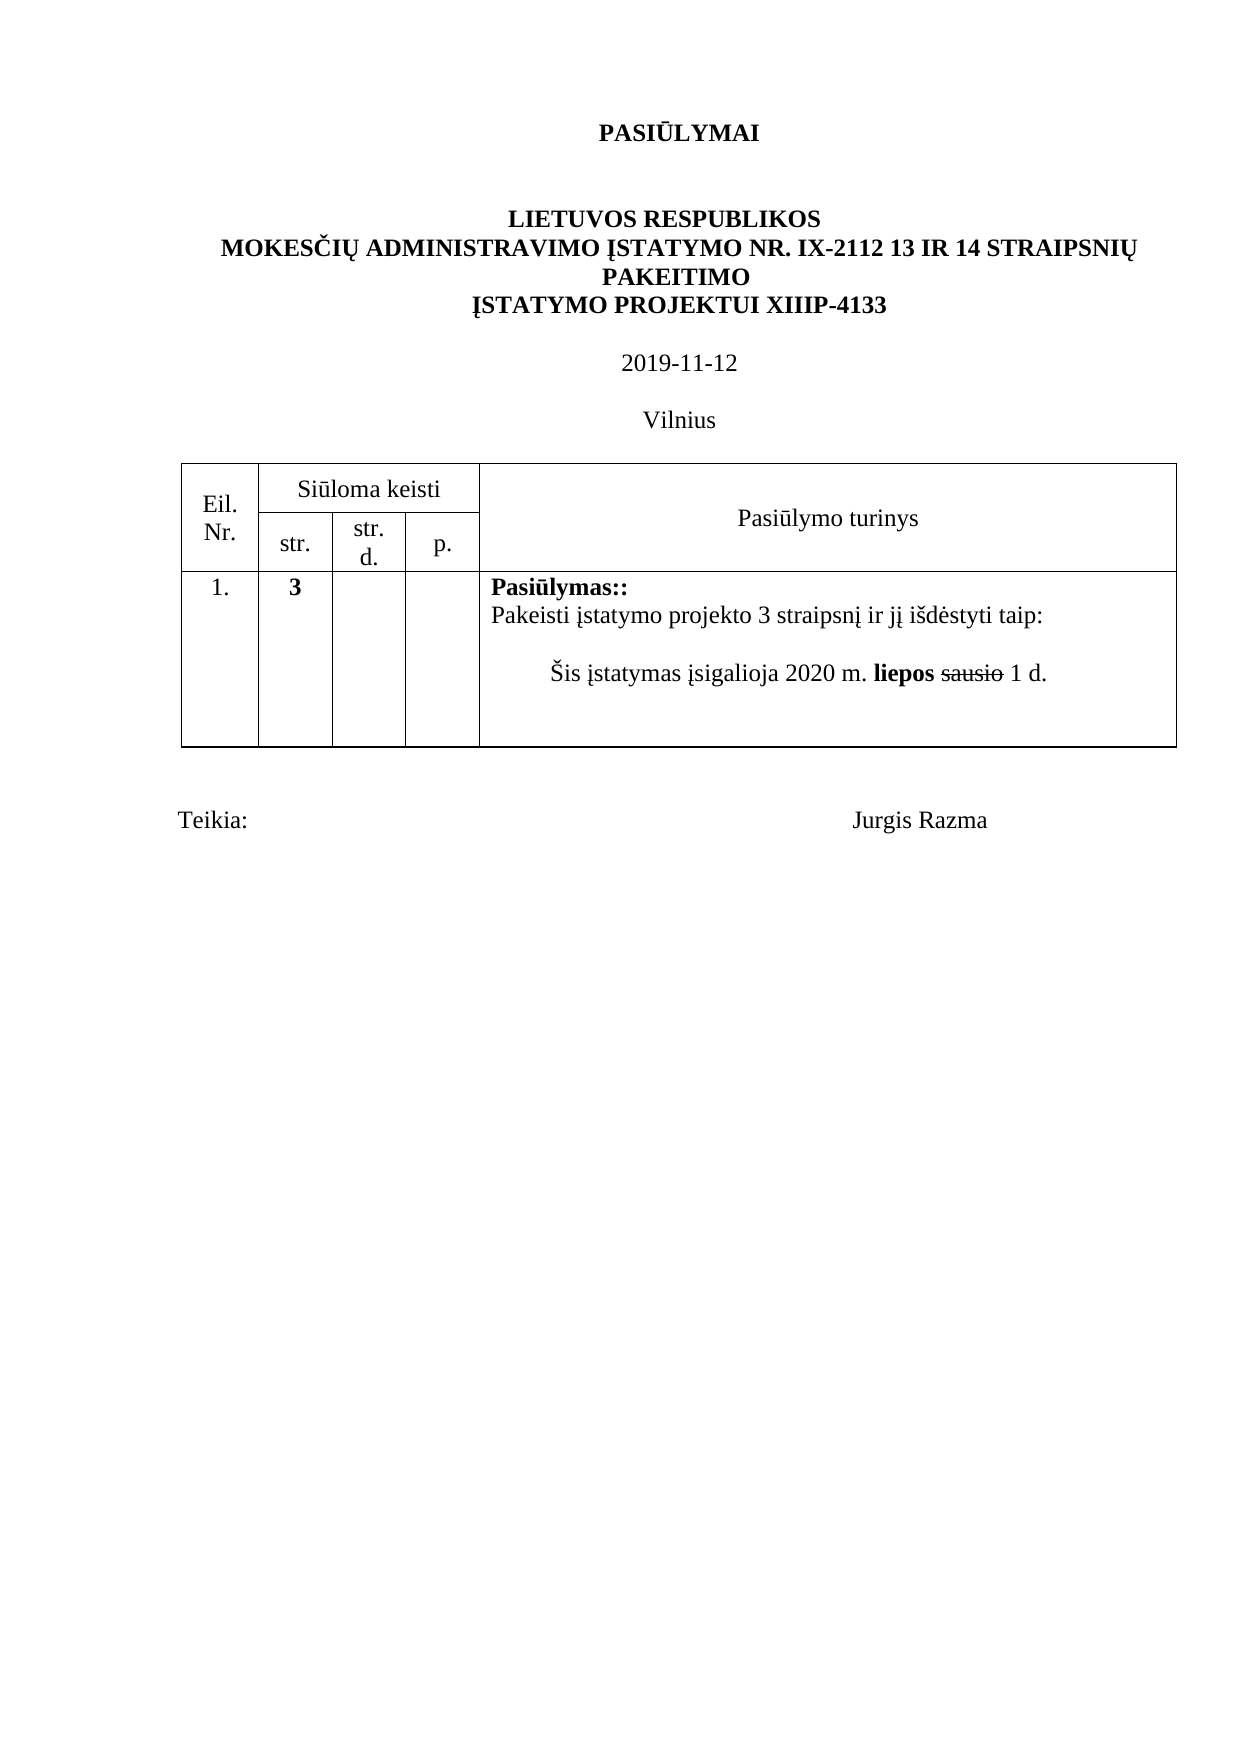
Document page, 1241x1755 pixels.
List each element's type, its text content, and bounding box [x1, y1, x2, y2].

text LIETUVOS RESPUBLIKOS [177, 204, 1152, 233]
text ĮSTATYMo PROJEKTUI XIIIP-4133 [177, 291, 1181, 319]
text Vilnius [177, 406, 1181, 434]
table_header Eil. Nr. [182, 464, 258, 571]
table_header Siūloma keisti [259, 464, 479, 512]
text PASIŪLYMAI [177, 118, 1181, 147]
table_cell p. [406, 513, 479, 571]
table_cell [333, 572, 405, 746]
table_cell str. d. [333, 513, 405, 571]
text Teikia: Jurgis Razma [177, 805, 1181, 834]
table_header Pasiūlymo turinys [480, 464, 1176, 571]
text MOKESČIŲ ADMINISTRAVIMO ĮSTATYMO NR. IX-2112 13 IR 14 STRAIPSNIŲ PAKEITIMO [177, 233, 1181, 291]
table_cell Pasiūlymas:: Pakeisti įstatymo projekto 3 straipsnį ir jį išdėstyti taip: Šis įstatymas įsigalioja 2020 m. liepos sausio 1 d. [480, 572, 1176, 746]
table_cell 3 [259, 572, 332, 746]
table_cell 1. [182, 572, 258, 746]
table_cell [406, 572, 479, 746]
text 2019-11-12 [177, 348, 1181, 377]
table_cell str. [259, 513, 332, 571]
